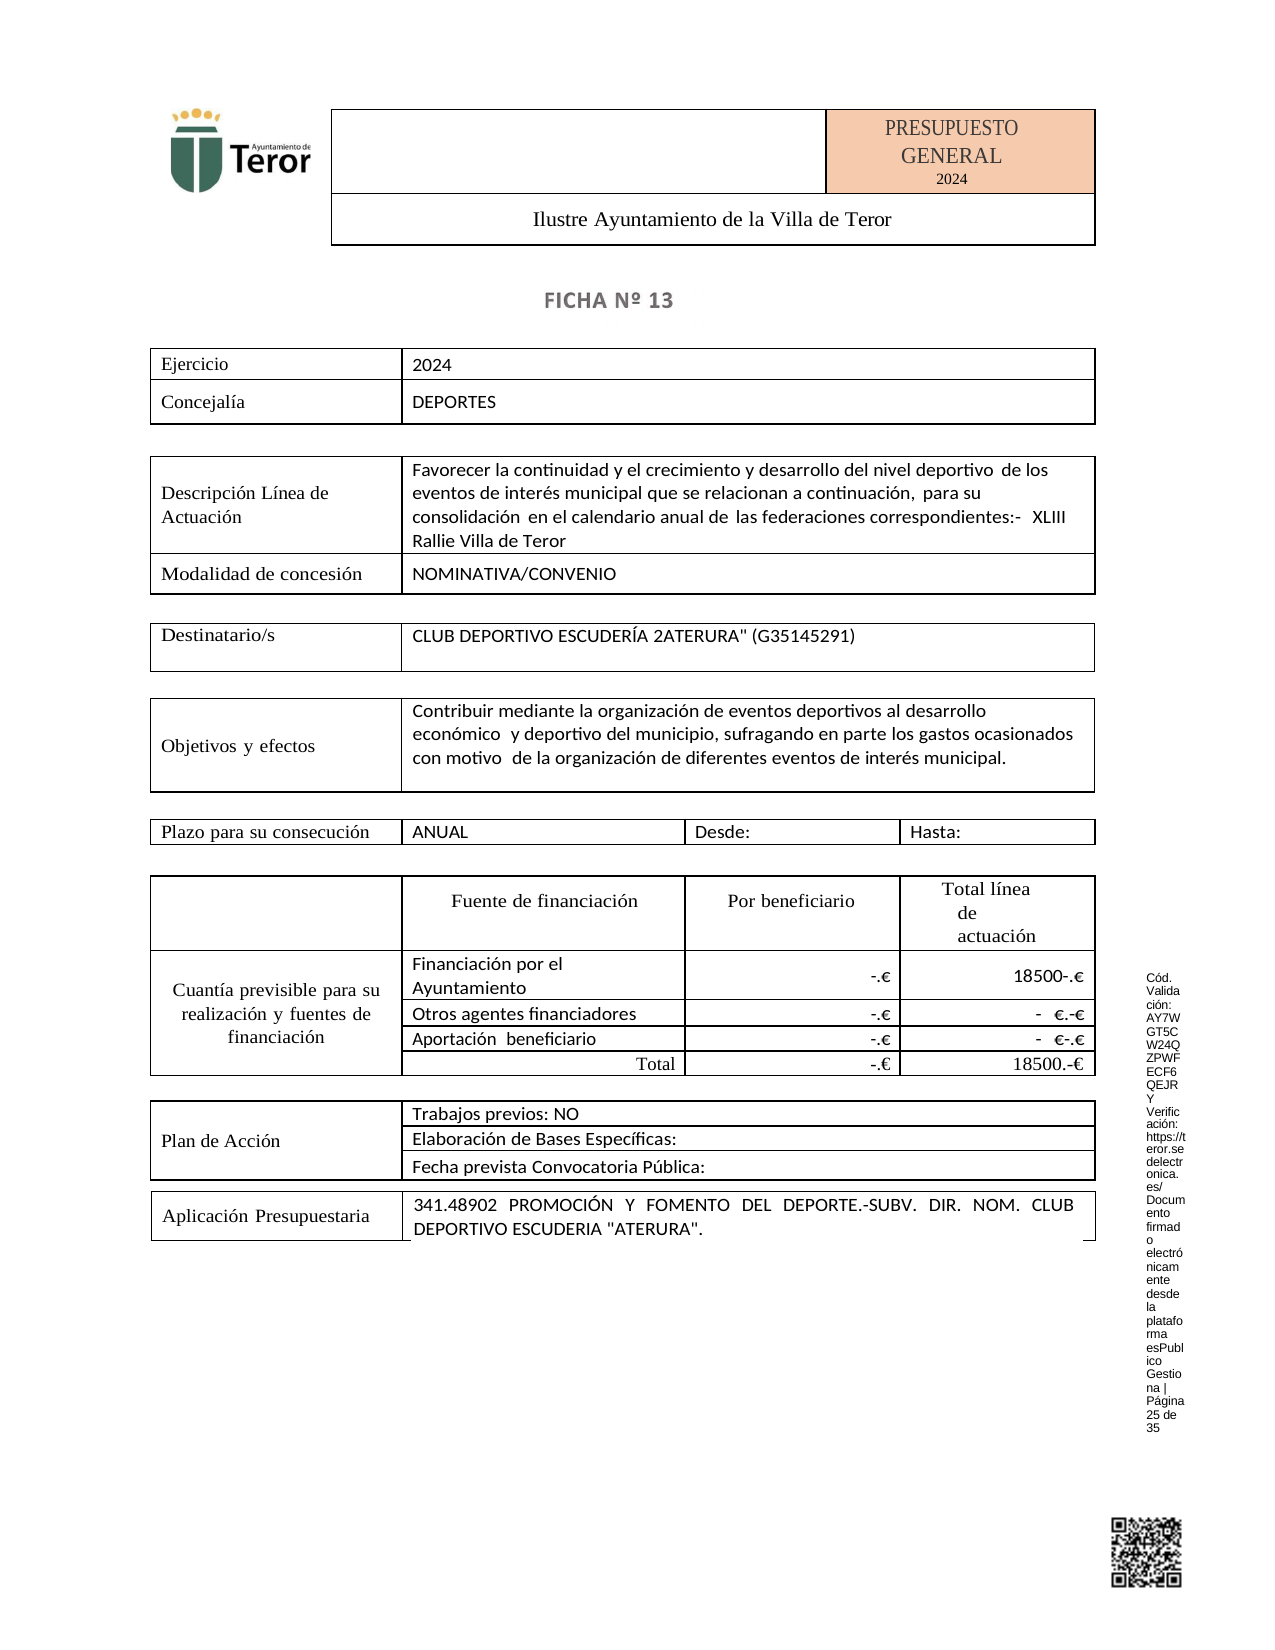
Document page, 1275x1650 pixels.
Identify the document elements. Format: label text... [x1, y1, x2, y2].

table_cell Concejalía [151, 380, 401, 423]
table_cell -.€ [686, 1052, 899, 1075]
text Cód. Validación: AY7WGT5CW24QZPWFECF6QEJRY [1146, 972, 1186, 1106]
table_header Descripción Línea de Actuación [151, 457, 401, 553]
table_header Fuente de financiación [403, 877, 684, 950]
table_header PRESUPUESTO GENERAL 2024 [827, 110, 1094, 193]
table_cell Modalidad de concesión [151, 554, 401, 593]
table_cell 18500-.€ [901, 951, 1094, 998]
table_header 2024 [403, 349, 1094, 379]
table_header Plan de Acción [151, 1102, 401, 1179]
table_cell Total [403, 1052, 684, 1075]
table_header Trabajos previos: NO [403, 1102, 1094, 1125]
table_header Desde: [686, 820, 899, 844]
table_header ANUAL [403, 820, 684, 844]
table_cell - €-.€ [901, 1027, 1094, 1050]
table_cell - €.-€ [901, 1000, 1094, 1025]
table_cell Ilustre Ayuntamiento de la Villa de Teror [332, 194, 1094, 244]
table_header [151, 877, 401, 950]
table_header Hasta: [901, 820, 1094, 844]
table_cell -.€ [686, 951, 899, 998]
table_header Total línea de actuación [901, 877, 1094, 950]
table_cell 18500.-€ [901, 1052, 1094, 1075]
table_cell NOMINATIVA/CONVENIO [403, 554, 1094, 593]
table_cell -.€ [686, 1000, 899, 1025]
table_header Por beneficiario [686, 877, 899, 950]
table_header Ejercicio [151, 349, 401, 379]
table_cell -.€ [686, 1027, 899, 1050]
table_cell Financiación por el Ayuntamiento [403, 951, 684, 998]
text Verificación: https://teror.sedelectronica.es/ [1146, 1106, 1186, 1193]
text Documento firmado electrónicamente desde la plataforma esPublico Gestiona | Página 25 de 35 [1146, 1193, 1186, 1435]
table_header Plazo para su consecución [151, 820, 401, 844]
table_cell Cuantía previsible para su realización y fuentes de financiación [151, 951, 401, 1075]
table_header [332, 110, 825, 193]
table_cell Fecha prevista Convocatoria Pública: [403, 1151, 1094, 1179]
table_header Favorecer la continuidad y el crecimiento y desarrollo del nivel deportivo de los eventos de interés municipal que se relacionan a continuación, para su consolidación en el calendario anual de las federaciones correspondientes:- XLIII Rallie Villa de Teror [403, 457, 1094, 553]
table_cell Otros agentes financiadores [403, 1000, 684, 1025]
table_cell Elaboración de Bases Específicas: [403, 1127, 1094, 1150]
table_cell Aportación beneficiario [403, 1027, 684, 1050]
table_cell DEPORTES [403, 380, 1094, 423]
